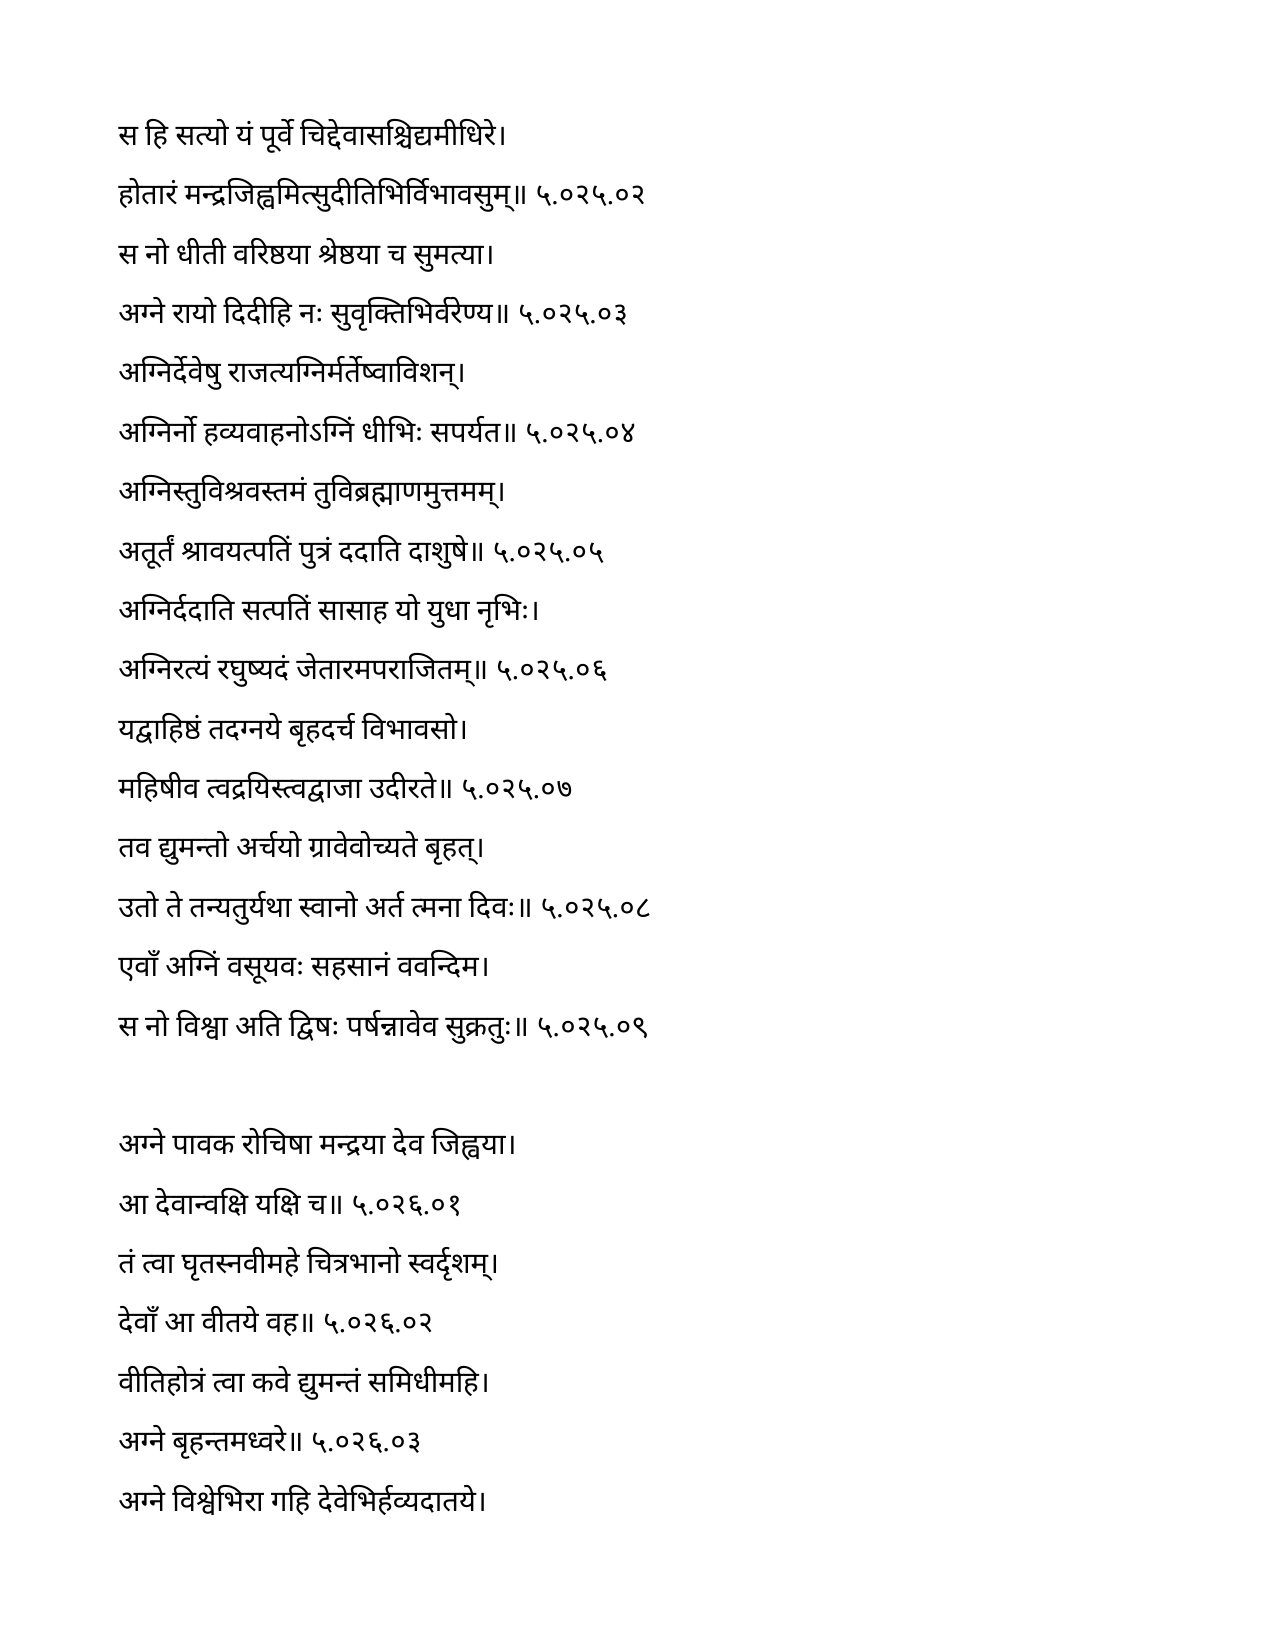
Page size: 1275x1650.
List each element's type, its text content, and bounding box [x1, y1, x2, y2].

text अग्निस्तुविश्रवस्तमं तुविब्रह्माणमुत्तमम्। [118, 474, 1157, 508]
text आ देवान्वक्षि यक्षि च॥ ५.०२६.०१ [118, 1187, 1157, 1220]
text वीतिहोत्रं त्वा कवे द्युमन्तं समिधीमहि। [118, 1365, 1157, 1398]
text अग्ने रायो दिदीहि नः सुवृक्तिभिर्वरेण्य॥ ५.०२५.०३ [118, 296, 1157, 330]
text तव द्युमन्तो अर्चयो ग्रावेवोच्यते बृहत्। [175, 831, 1157, 864]
text देवाँ आ वीतये वह॥ ५.०२६.०२ [118, 1306, 1157, 1339]
text स हि सत्यो यं पूर्वे चिद्देवासश्चिद्यमीधिरे। [118, 118, 1157, 152]
text तव द्युमन्तो अर्चयो ग्रावेवोच्यते बृहत्। [118, 831, 223, 864]
text एवाँ अग्निं वसूयवः सहसानं ववन्दिम। [118, 949, 1157, 983]
text अग्निरत्यं रघुष्यदं जेतारमपराजितम्॥ ५.०२५.०६ [118, 652, 1157, 686]
text उतो ते तन्यतुर्यथा स्वानो अर्त त्मना दिवः॥ ५.०२५.०८ [118, 890, 1157, 923]
text होतारं मन्द्रजिह्वमित्सुदीतिभिर्विभावसुम्॥ ५.०२५.०२ [118, 177, 1157, 211]
text अग्निर्देवेषु राजत्यग्निर्मर्तेष्वाविशन्। [196, 356, 1157, 389]
text यद्वाहिष्ठं तदग्नये बृहदर्च विभावसो। [118, 712, 1157, 745]
text अग्ने विश्वेभिरा गहि देवेभिर्हव्यदातये। [118, 1484, 1157, 1517]
text तं त्वा घृतस्नवीमहे चित्रभानो स्वर्दृशम्। [118, 1246, 1157, 1280]
text अग्निर्देवेषु राजत्यग्निर्मर्तेष्वाविशन्। [118, 356, 218, 389]
text अतूर्तं श्रावयत्पतिं पुत्रं ददाति दाशुषे॥ ५.०२५.०५ [118, 534, 1157, 567]
text महिषीव त्वद्रयिस्त्वद्वाजा उदीरते॥ ५.०२५.०७ [118, 771, 1157, 805]
text स नो धीती वरिष्ठया श्रेष्ठया च सुमत्या। [118, 237, 1157, 270]
text स नो विश्वा अति द्विषः पर्षन्नावेव सुक्रतुः॥ ५.०२५.०९ [118, 1009, 1157, 1042]
text अग्निर्नो हव्यवाहनोऽग्निं धीभिः सपर्यत॥ ५.०२५.०४ [118, 415, 1157, 448]
text अग्निर्ददाति सत्पतिं सासाह यो युधा नृभिः। [118, 593, 1157, 627]
text अग्ने बृहन्तमध्वरे॥ ५.०२६.०३ [118, 1424, 1157, 1458]
text अग्ने पावक रोचिषा मन्द्रया देव जिह्वया। [118, 1127, 1157, 1161]
